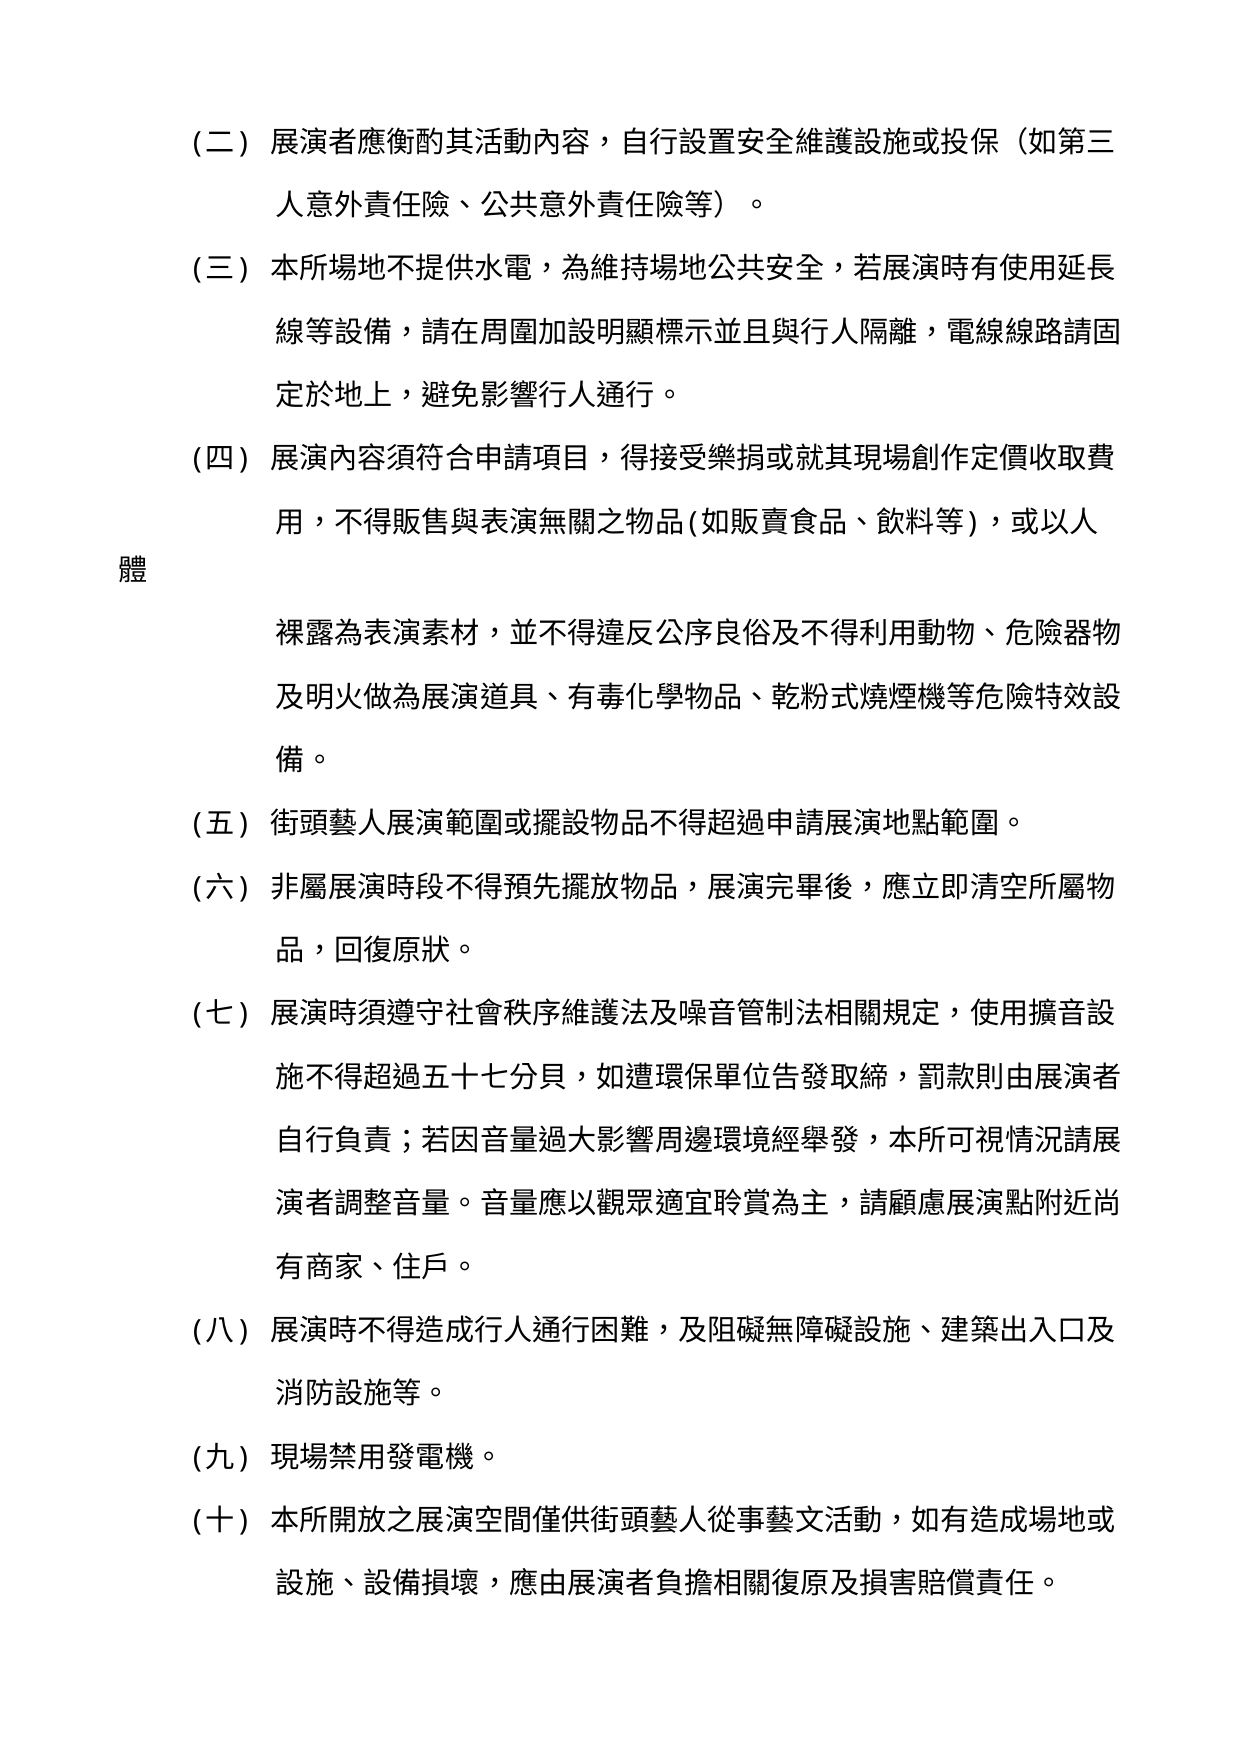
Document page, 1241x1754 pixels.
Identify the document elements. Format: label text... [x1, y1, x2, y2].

text 裸露為表演素材，並不得違反公序良俗及不得利用動物、危險器物 [118, 610, 1122, 652]
text 自行負責；若因音量過大影響周邊環境經舉發，本所可視情況請展 [118, 1117, 1122, 1159]
text 及明火做為展演道具、有毒化學物品、乾粉式燒煙機等危險特效設 [118, 673, 1122, 716]
text (九) 現場禁用發電機。 [118, 1433, 1122, 1476]
text 定於地上，避免影響行人通行。 [118, 371, 1122, 414]
text 消防設施等。 [118, 1370, 1122, 1412]
text 演者調整音量。音量應以觀眾適宜聆賞為主，請顧慮展演點附近尚 [118, 1180, 1122, 1222]
text (四) 展演內容須符合申請項目，得接受樂捐或就其現場創作定價收取費 [118, 435, 1122, 477]
text (八) 展演時不得造成行人通行困難，及阻礙無障礙設施、建築出入口及 [118, 1307, 1122, 1349]
text 線等設備，請在周圍加設明顯標示並且與行人隔離，電線線路請固 [118, 308, 1122, 351]
text (五) 街頭藝人展演範圍或擺設物品不得超過申請展演地點範圍。 [118, 800, 1122, 842]
text (六) 非屬展演時段不得預先擺放物品，展演完畢後，應立即清空所屬物 [118, 863, 1122, 906]
text 施不得超過五十七分貝，如遭環保單位告發取締，罰款則由展演者 [118, 1053, 1122, 1096]
text 備。 [118, 737, 1122, 779]
text 人意外責任險、公共意外責任險等）。 [118, 181, 1122, 224]
text 有商家、住戶。 [118, 1243, 1122, 1286]
text 設施、設備損壞，應由展演者負擔相關復原及損害賠償責任。 [118, 1560, 1122, 1602]
text 品，回復原狀。 [118, 927, 1122, 969]
text 用，不得販售與表演無關之物品(如販賣食品、飲料等)，或以人體 [118, 498, 1122, 589]
text (三) 本所場地不提供水電，為維持場地公共安全，若展演時有使用延長 [118, 245, 1122, 287]
text (十) 本所開放之展演空間僅供街頭藝人從事藝文活動，如有造成場地或 [118, 1497, 1122, 1539]
text (二) 展演者應衡酌其活動內容，自行設置安全維護設施或投保（如第三 [118, 118, 1122, 161]
text (七) 展演時須遵守社會秩序維護法及噪音管制法相關規定，使用擴音設 [118, 990, 1122, 1032]
